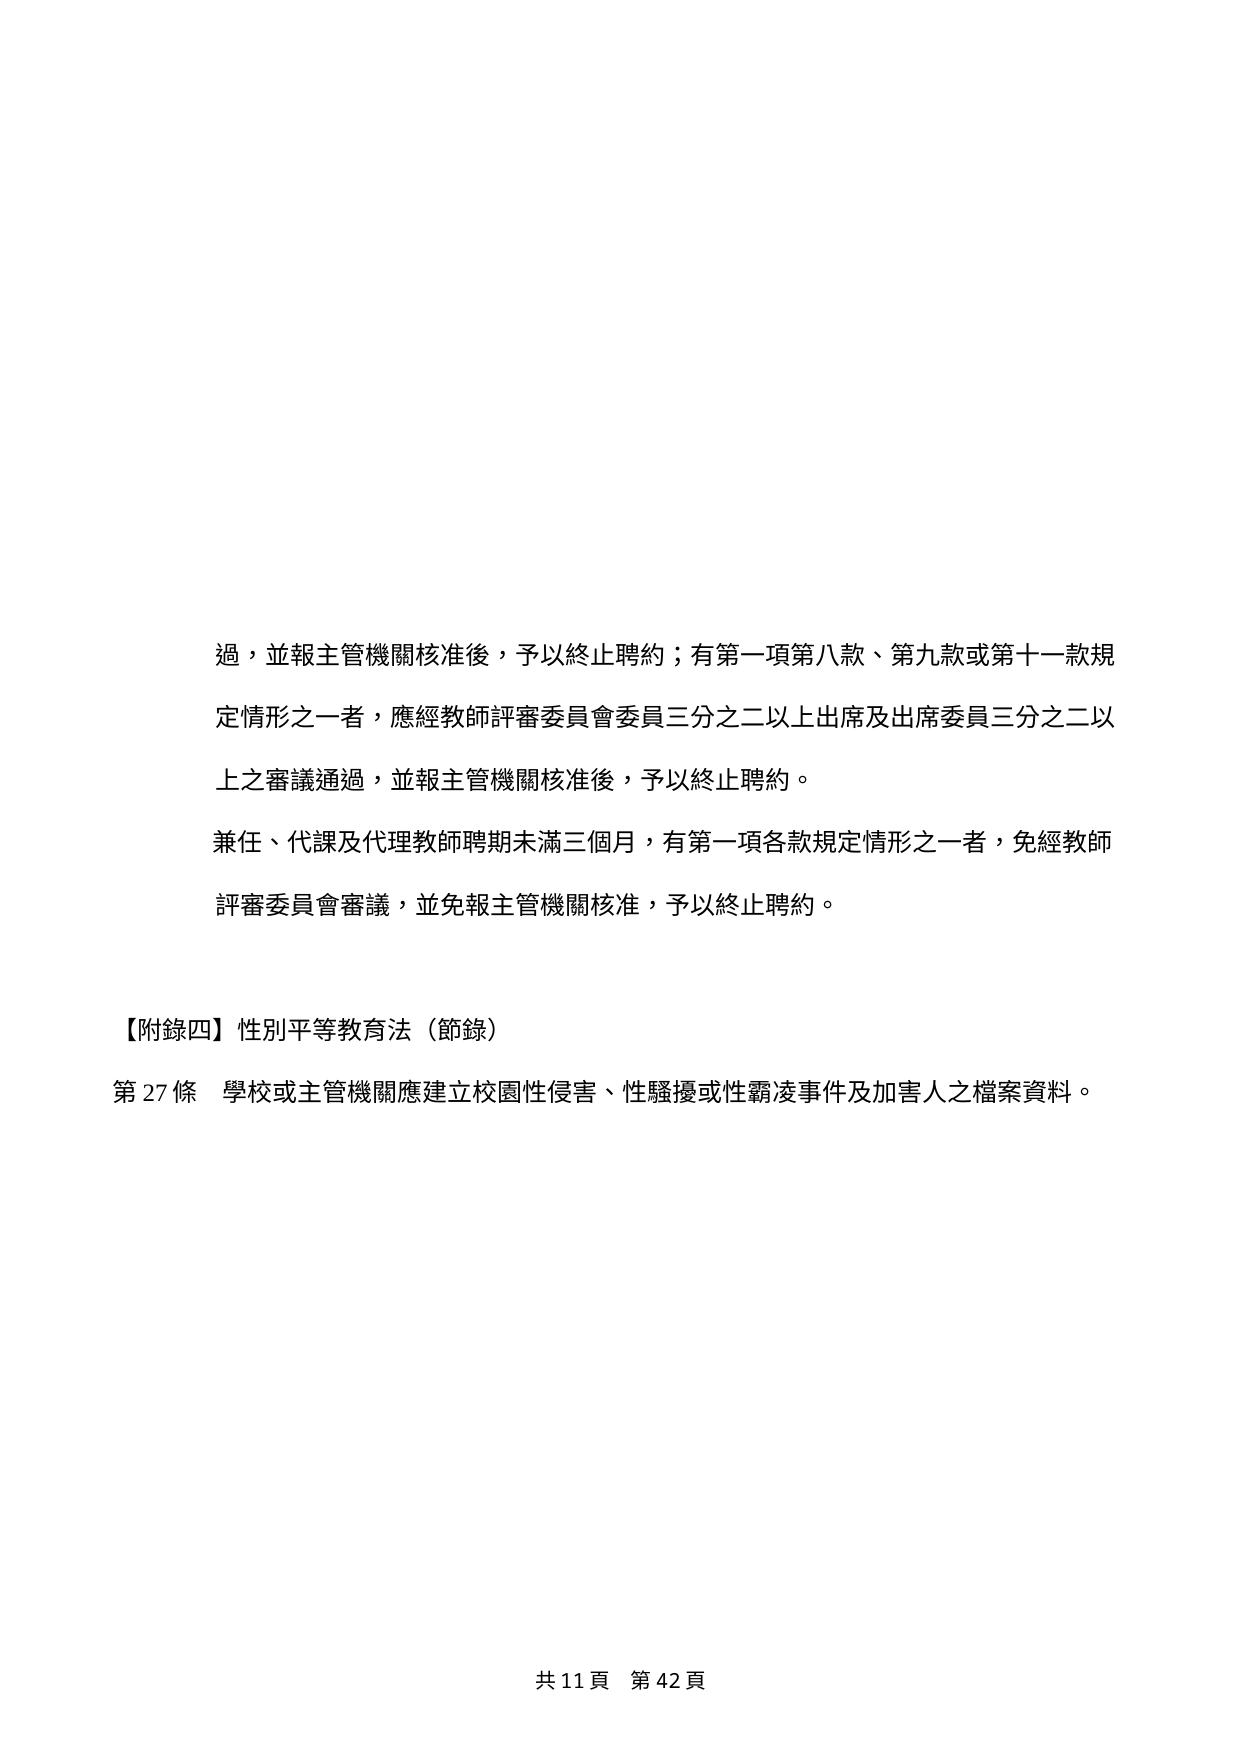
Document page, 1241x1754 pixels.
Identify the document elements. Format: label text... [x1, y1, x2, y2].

text 第27條 學校或主管機關應建立校園性侵害、性騷擾或性霸凌事件及加害人之檔案資料。 [112, 1049, 1128, 1112]
text 【附錄四】性別平等教育法（節錄） [112, 987, 1128, 1049]
text 過，並報主管機關核准後，予以終止聘約；有第一項第八款、第九款或第十一款規定情形之一者，應經教師評審委員會委員三分之二以上出席及出席委員三分之二以上之審議通過，並報主管機關核准後，予以終止聘約。 [212, 612, 1128, 799]
text 兼任、代課及代理教師聘期未滿三個月，有第一項各款規定情形之一者，免經教師評審委員會審議，並免報主管機關核准，予以終止聘約。 [212, 799, 1128, 924]
